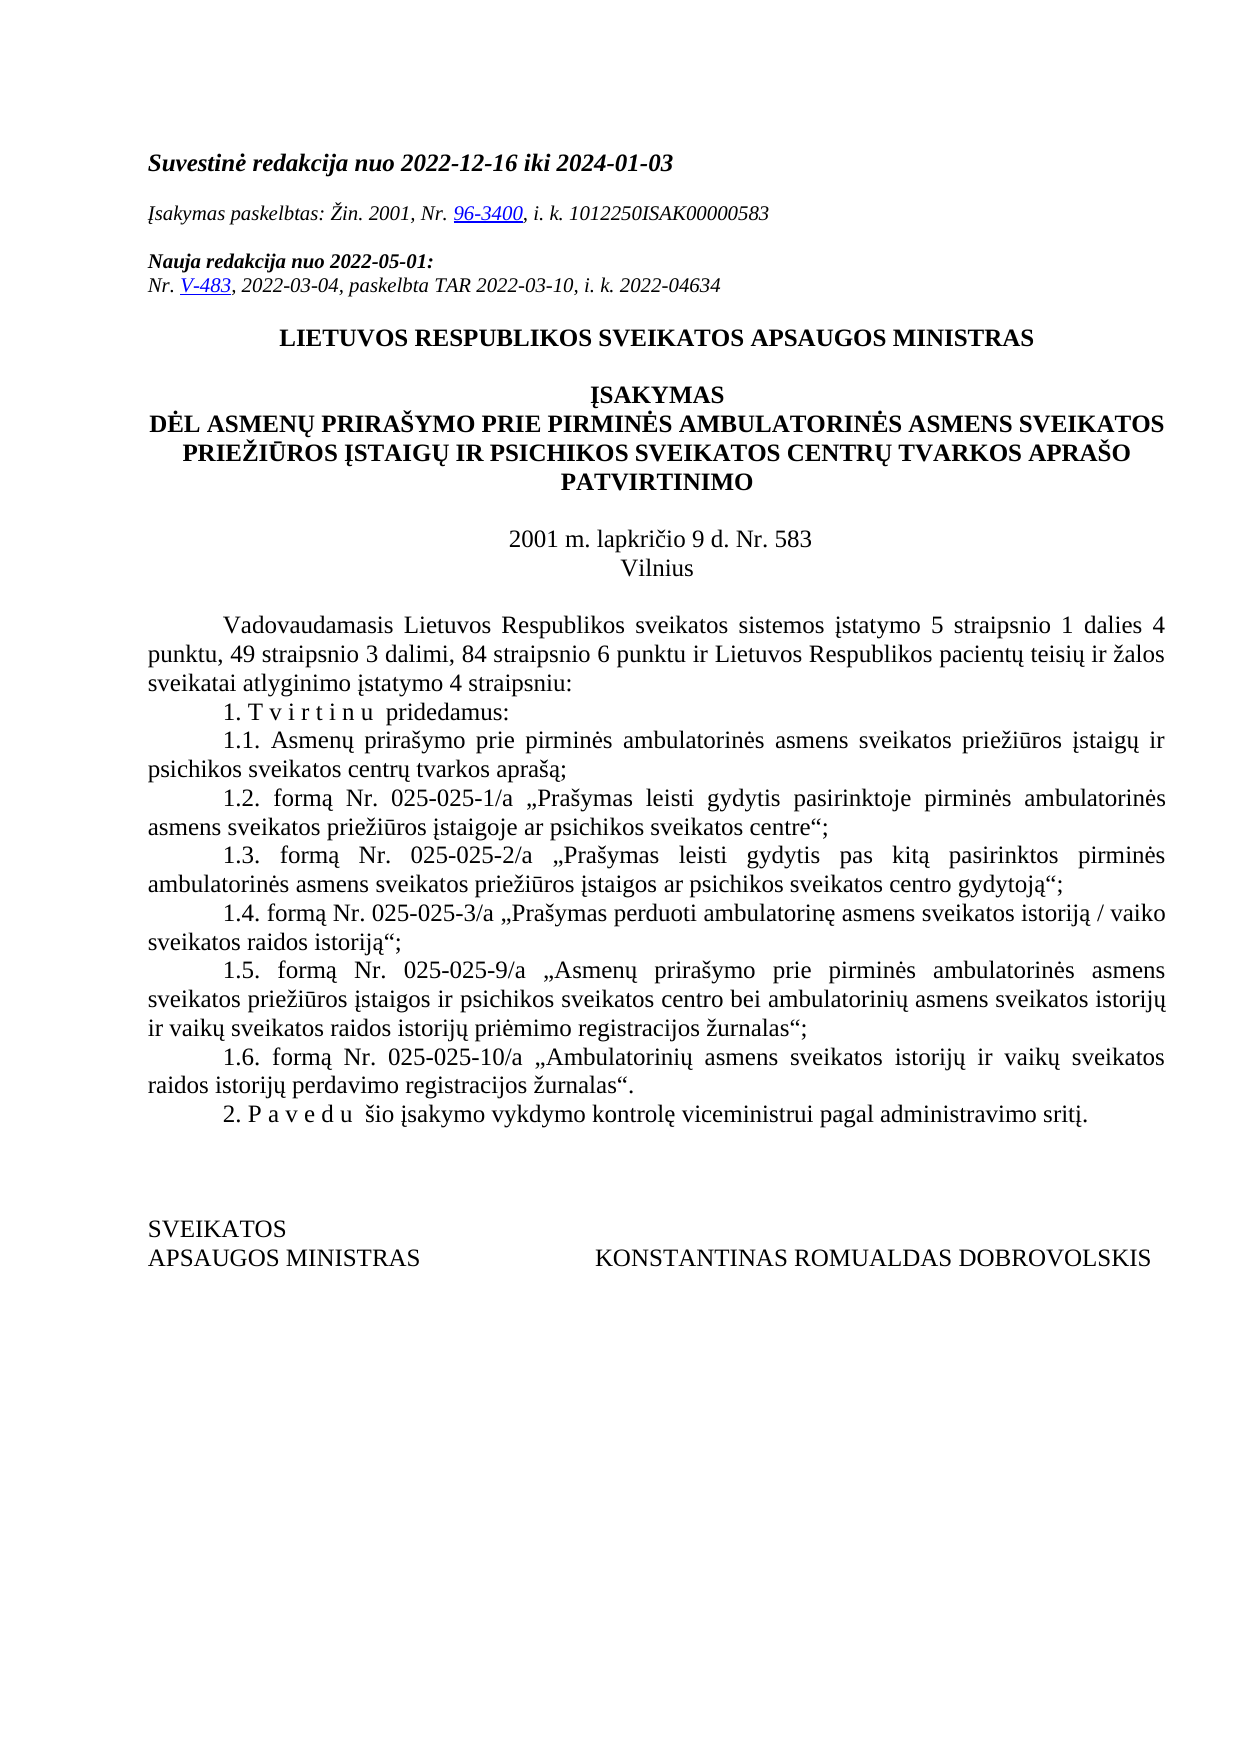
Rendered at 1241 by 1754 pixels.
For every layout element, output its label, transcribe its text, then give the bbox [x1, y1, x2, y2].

text ĮSAKYMAS [148, 381, 1166, 409]
text Nr. V-483, 2022-03-04, paskelbta TAR 2022-03-10, i. k. 2022-04634 [148, 273, 1166, 297]
text 2001 m. lapkričio 9 d. Nr. 583 Vilnius [148, 524, 1166, 582]
text 1.5. formą Nr. 025-025-9/a „Asmenų prirašymo prie pirminės ambulatorinės asmens sveikatos priežiūros įstaigos ir psichikos sveikatos centro bei ambulatorinių asmens sveikatos istorijų ir vaikų sveikatos raidos istorijų priėmimo registracijos žurnalas“; [148, 956, 1166, 1042]
text Vadovaudamasis Lietuvos Respublikos sveikatos sistemos įstatymo 5 straipsnio 1 dalies 4 punktu, 49 straipsnio 3 dalimi, 84 straipsnio 6 punktu ir Lietuvos Respublikos pacientų teisių ir žalos sveikatai atlyginimo įstatymo 4 straipsniu: [148, 611, 1166, 697]
text Nauja redakcija nuo 2022-05-01: [148, 249, 1166, 273]
text 2. P a v e d u šio įsakymo vykdymo kontrolę viceministrui pagal administravimo sritį. [148, 1099, 1166, 1128]
text DĖL ASMENŲ PRIRAŠYMO PRIE PIRMINĖS AMBULATORINĖS ASMENS SVEIKATOS PRIEŽIŪROS ĮSTAIGŲ IR PSICHIKOS SVEIKATOS CENTRŲ TVARKOS APRAŠO PATVIRTINIMO [148, 409, 1166, 496]
text Įsakymas paskelbtas: Žin. 2001, Nr. 96-3400, i. k. 1012250ISAK00000583 [148, 201, 1166, 224]
text SVEIKATOS [148, 1214, 1166, 1243]
text 1.3. formą Nr. 025-025-2/a „Prašymas leisti gydytis pas kitą pasirinktos pirminės ambulatorinės asmens sveikatos priežiūros įstaigos ar psichikos sveikatos centro gydytoją“; [148, 841, 1166, 898]
text 1.6. formą Nr. 025-025-10/a „Ambulatorinių asmens sveikatos istorijų ir vaikų sveikatos raidos istorijų perdavimo registracijos žurnalas“. [148, 1042, 1166, 1099]
text APSAUGOS MINISTRAS KONSTANTINAS ROMUALDAS DOBROVOLSKIS [148, 1243, 1166, 1272]
text LIETUVOS RESPUBLIKOS SVEIKATOS APSAUGOS MINISTRAS [148, 323, 1166, 352]
text 1.4. formą Nr. 025-025-3/a „Prašymas perduoti ambulatorinę asmens sveikatos istoriją / vaiko sveikatos raidos istoriją“; [148, 898, 1166, 956]
text 1.2. formą Nr. 025-025-1/a „Prašymas leisti gydytis pasirinktoje pirminės ambulatorinės asmens sveikatos priežiūros įstaigoje ar psichikos sveikatos centre“; [148, 783, 1166, 841]
text Suvestinė redakcija nuo 2022-12-16 iki 2024-01-03 [148, 148, 1166, 176]
text 1.1. Asmenų prirašymo prie pirminės ambulatorinės asmens sveikatos priežiūros įstaigų ir psichikos sveikatos centrų tvarkos aprašą; [148, 726, 1166, 783]
text 1. T v i r t i n u pridedamus: [148, 697, 1166, 726]
